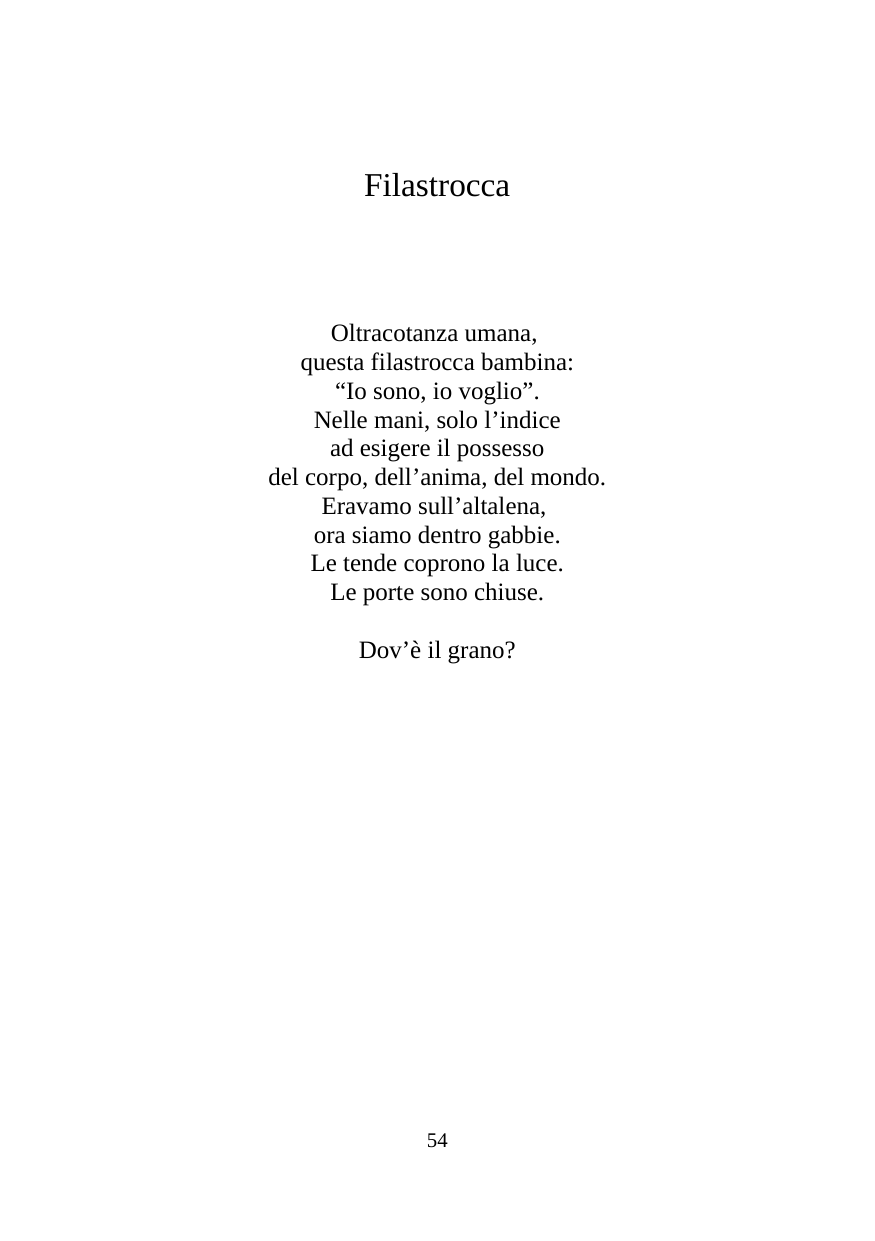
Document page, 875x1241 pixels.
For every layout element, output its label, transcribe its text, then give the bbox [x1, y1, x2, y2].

text del corpo, dell’anima, del mondo. [88, 462, 786, 491]
text questa filastrocca bambina: [88, 347, 786, 376]
subtitle Filastrocca [88, 165, 786, 203]
text ad esigere il possesso [88, 433, 786, 462]
text Oltracotanza umana, [88, 318, 786, 347]
text ora siamo dentro gabbie. [88, 520, 786, 548]
text Dov’è il grano? [88, 635, 786, 663]
text Nelle mani, solo l’indice [88, 405, 786, 433]
text Eravamo sull’altalena, [88, 491, 786, 520]
text Le porte sono chiuse. [88, 577, 786, 606]
text Le tende coprono la luce. [88, 548, 786, 577]
text “Io sono, io voglio”. [88, 376, 786, 405]
